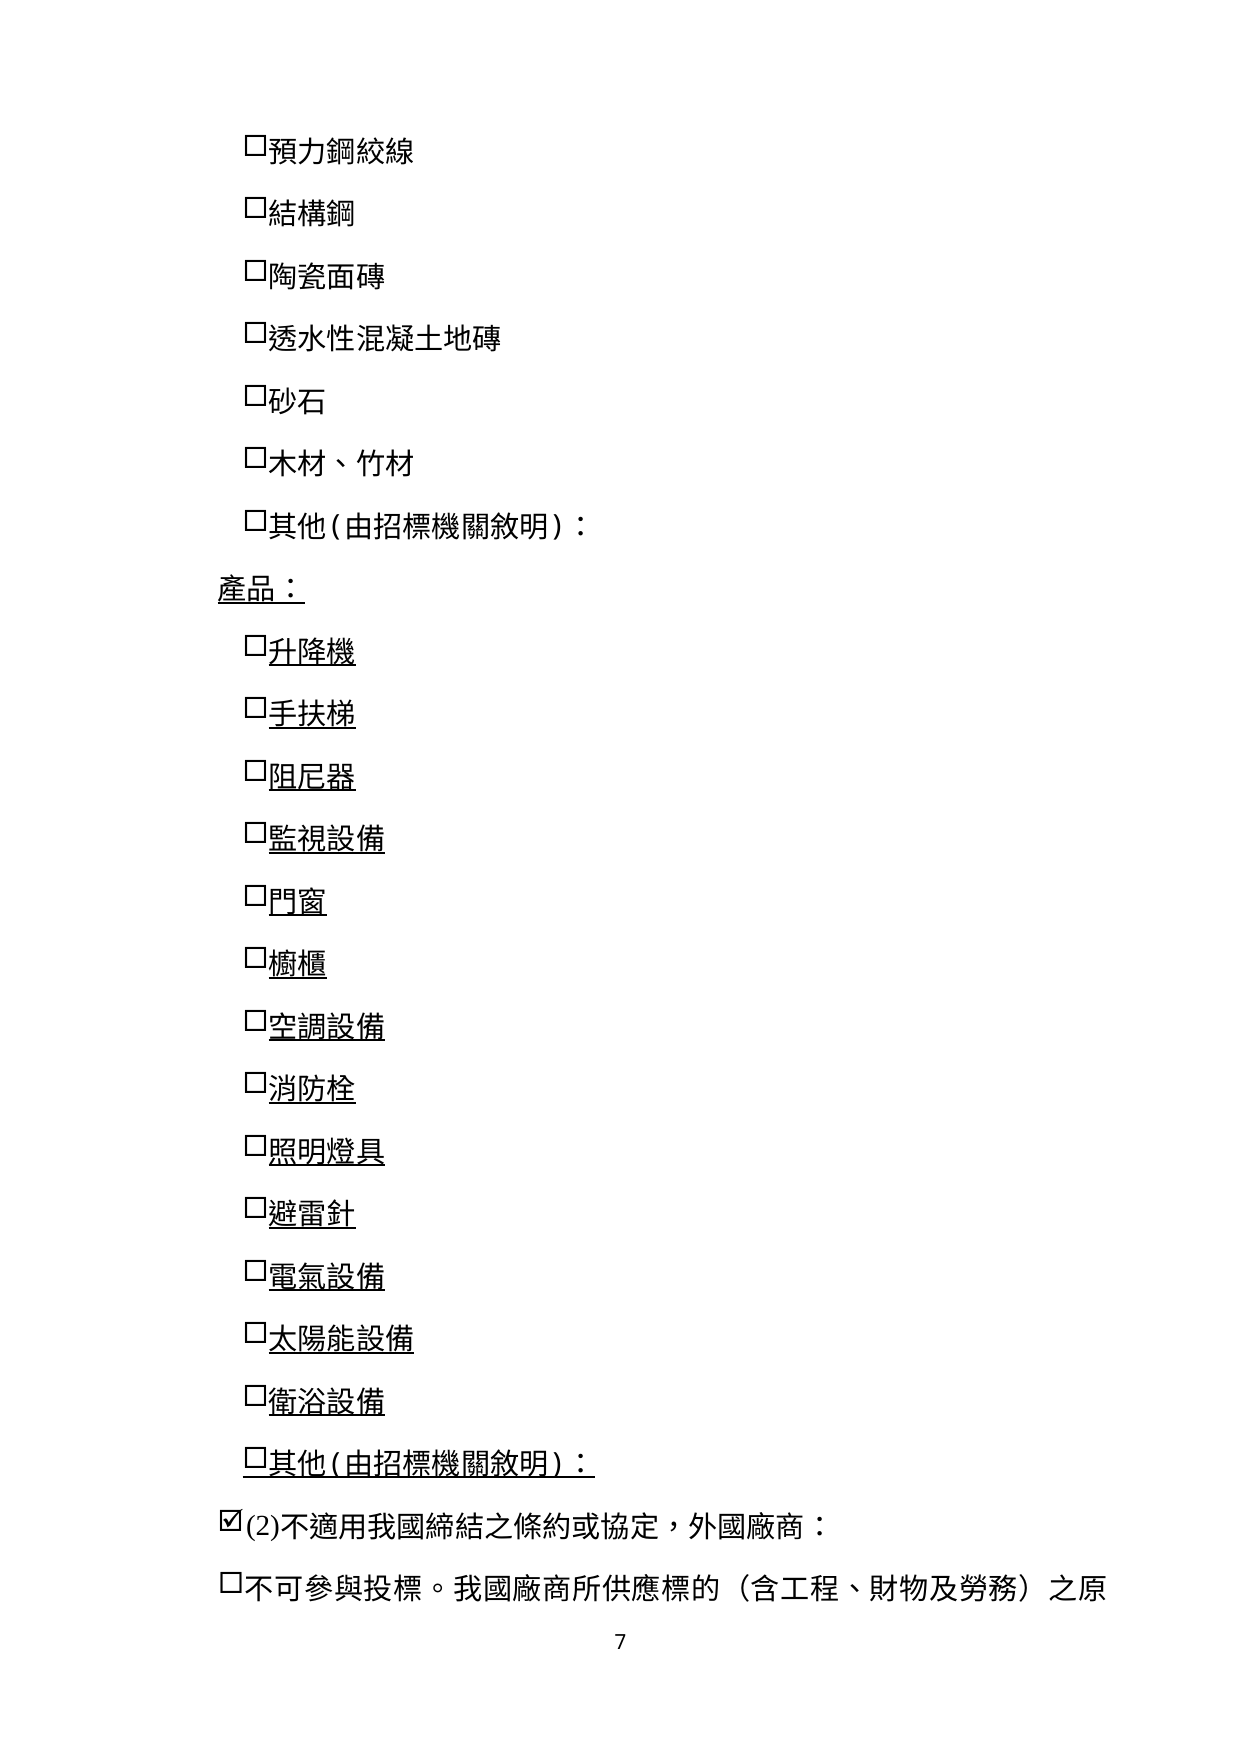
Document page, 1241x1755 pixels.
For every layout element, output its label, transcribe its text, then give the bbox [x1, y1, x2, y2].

text 門窗 [242, 858, 1110, 920]
text 其他(由招標機關敘明)： [242, 483, 1110, 545]
text 透水性混凝土地磚 [242, 295, 1110, 358]
text 手扶梯 [242, 670, 1110, 733]
text 結構鋼 [242, 170, 1110, 233]
text 產品： [217, 545, 1110, 608]
text 阻尼器 [242, 733, 1110, 795]
text 木材、竹材 [242, 420, 1110, 483]
text 電氣設備 [242, 1233, 1110, 1295]
text þ(2)不適用我國締結之條約或協定，外國廠商： [217, 1483, 1110, 1545]
text 砂石 [242, 358, 1110, 420]
text 櫥櫃 [242, 920, 1110, 983]
text 升降機 [242, 608, 1110, 670]
text 陶瓷面磚 [242, 233, 1110, 295]
text 不可參與投標。我國廠商所供應標的（含工程、財物及勞務）之原 [130, 1545, 1110, 1608]
text 太陽能設備 [242, 1295, 1110, 1358]
text 空調設備 [242, 983, 1110, 1045]
text 消防栓 [242, 1045, 1110, 1108]
text 照明燈具 [242, 1108, 1110, 1170]
text 其他(由招標機關敘明)： [242, 1420, 1110, 1483]
text 衛浴設備 [242, 1358, 1110, 1420]
text 預力鋼絞線 [242, 108, 1110, 170]
text 避雷針 [242, 1170, 1110, 1233]
text 監視設備 [242, 795, 1110, 858]
